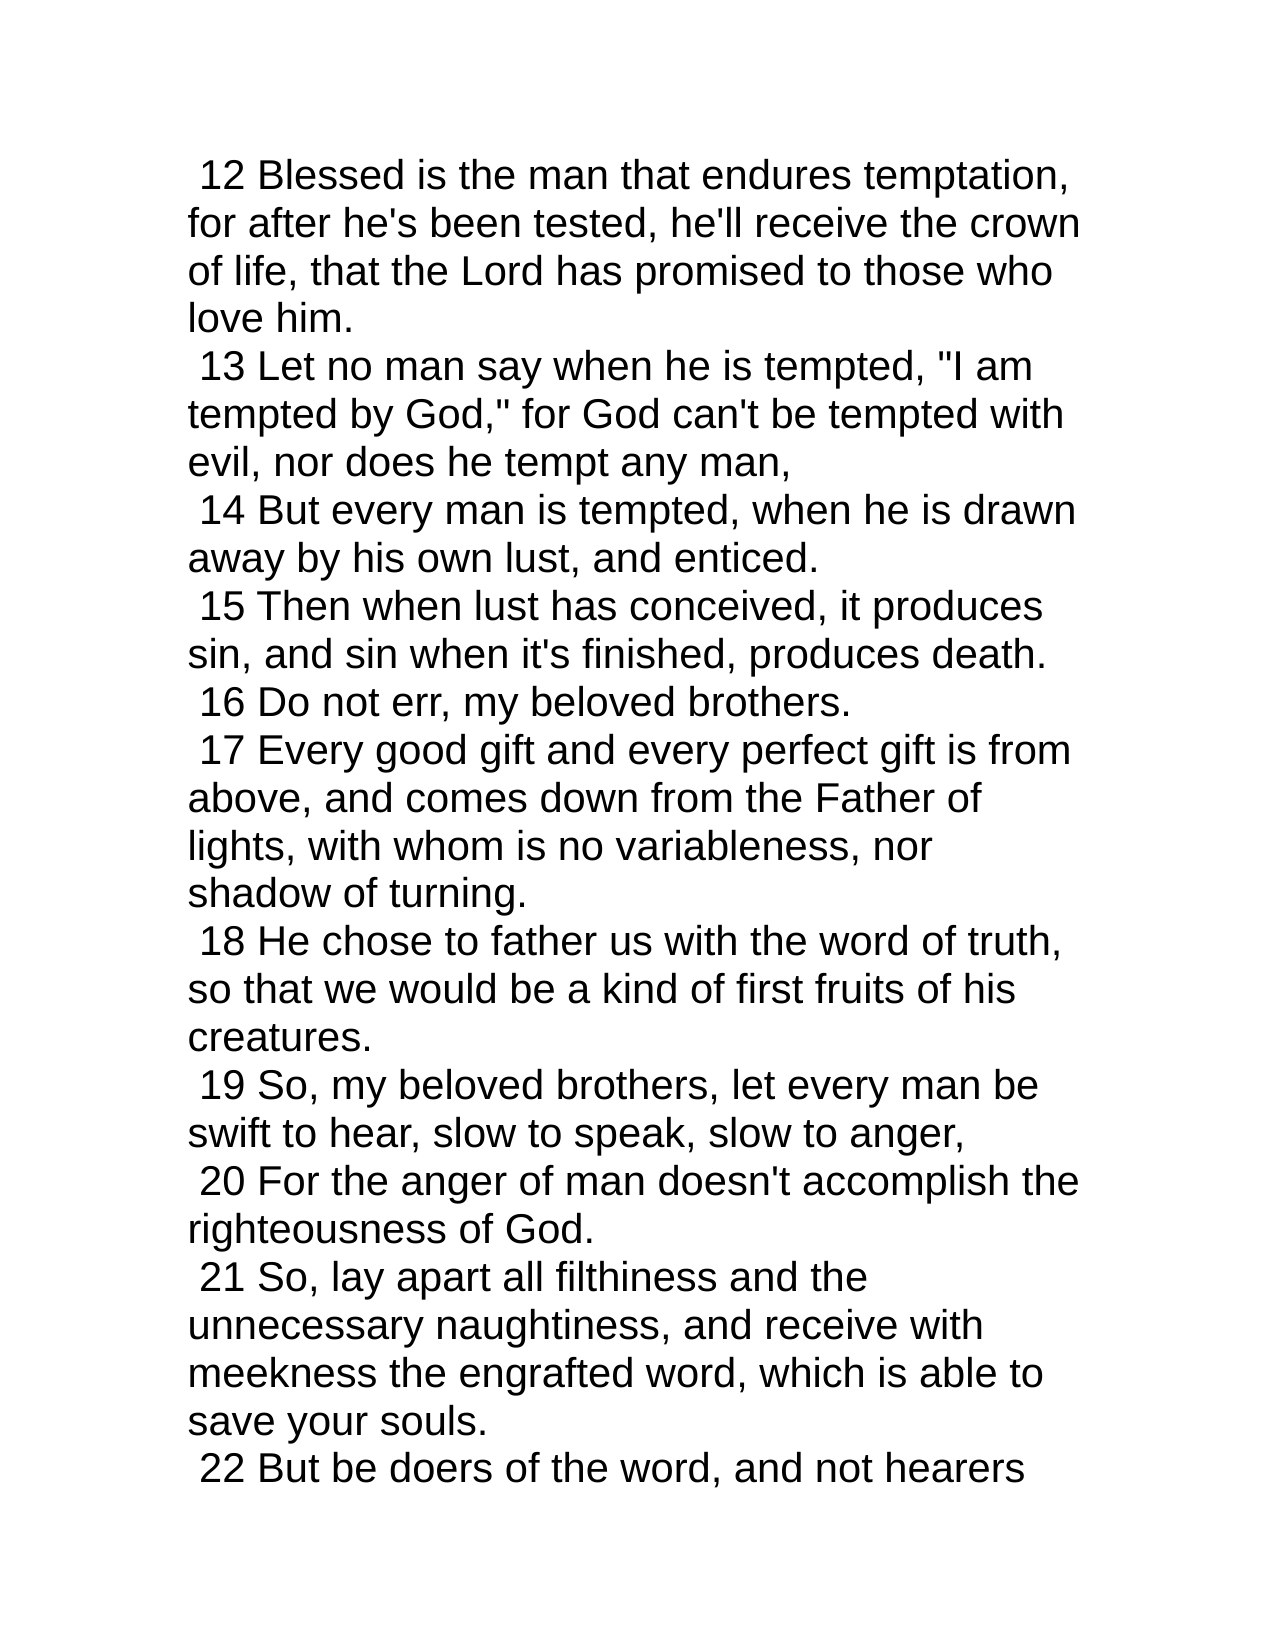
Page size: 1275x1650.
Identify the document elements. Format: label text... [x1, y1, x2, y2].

text 13 Let no man say when he is tempted, "I am tempted by God," for God can't be tempted with evil, nor does he tempt any man, [187, 342, 1087, 485]
text 19 So, my beloved brothers, let every man be swift to hear, slow to speak, slow to anger, [187, 1060, 1087, 1156]
text 22 But be doers of the word, and not hearers [187, 1444, 1087, 1492]
text 18 He chose to father us with the word of truth, so that we would be a kind of first fruits of his creatures. [187, 917, 1087, 1060]
text 17 Every good gift and every perfect gift is from above, and comes down from the Father of lights, with whom is no variableness, nor shadow of turning. [187, 725, 1087, 917]
text 20 For the anger of man doesn't accomplish the righteousness of God. [187, 1156, 1087, 1252]
text 16 Do not err, my beloved brothers. [187, 677, 1087, 725]
text 14 But every man is tempted, when he is drawn away by his own lust, and enticed. [187, 485, 1087, 581]
text 15 Then when lust has conceived, it produces sin, and sin when it's finished, produces death. [187, 581, 1087, 677]
text 21 So, lay apart all filthiness and the unnecessary naughtiness, and receive with meekness the engrafted word, which is able to save your souls. [187, 1252, 1087, 1444]
text 12 Blessed is the man that endures temptation, for after he's been tested, he'll receive the crown of life, that the Lord has promised to those who love him. [187, 150, 1087, 342]
